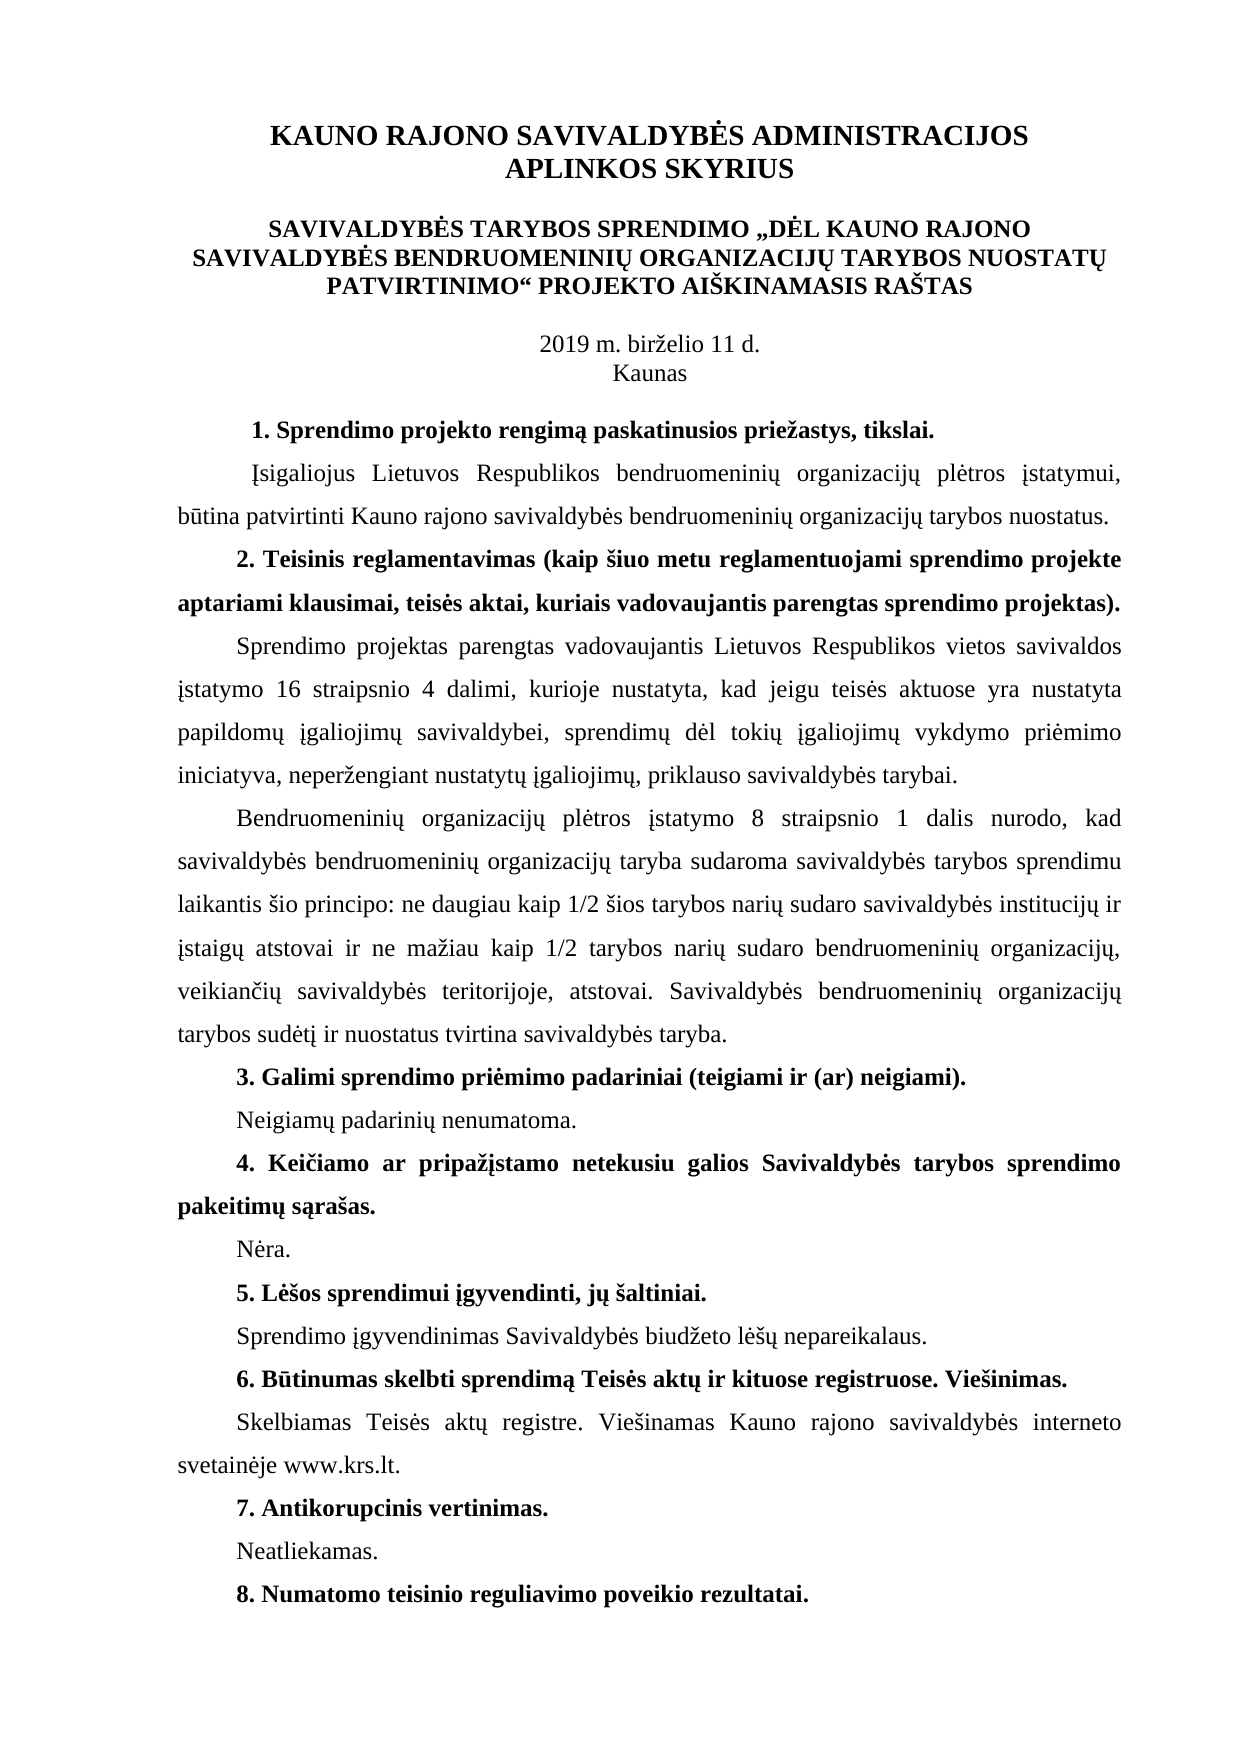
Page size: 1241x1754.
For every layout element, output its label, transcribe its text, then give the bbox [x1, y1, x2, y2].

text Neatliekamas. [177, 1536, 1122, 1565]
text Įsigaliojus Lietuvos Respublikos bendruomeninių organizacijų plėtros įstatymui, būtina patvirtinti Kauno rajono savivaldybės bendruomeninių organizacijų tarybos nuostatus. [177, 458, 1122, 530]
text 8. Numatomo teisinio reguliavimo poveikio rezultatai. [177, 1579, 1122, 1608]
text 6. Būtinumas skelbti sprendimą Teisės aktų ir kituose registruose. Viešinimas. [177, 1364, 1122, 1393]
text 4. Keičiamo ar pripažįstamo netekusiu galios Savivaldybės tarybos sprendimo pakeitimų sąrašas. [177, 1148, 1122, 1220]
text APLINKOS SKYRIUS [177, 152, 1122, 185]
text 3. Galimi sprendimo priėmimo padariniai (teigiami ir (ar) neigiami). [177, 1062, 1122, 1091]
text 2. Teisinis reglamentavimas (kaip šiuo metu reglamentuojami sprendimo projekte aptariami klausimai, teisės aktai, kuriais vadovaujantis parengtas sprendimo projektas). [177, 544, 1122, 616]
text 2019 m. birželio 11 d. [177, 329, 1122, 358]
text Kaunas [177, 358, 1122, 386]
text Skelbiamas Teisės aktų registre. Viešinamas Kauno rajono savivaldybės interneto svetainėje www.krs.lt. [177, 1407, 1122, 1479]
text Neigiamų padarinių nenumatoma. [177, 1105, 1122, 1134]
text Sprendimo įgyvendinimas Savivaldybės biudžeto lėšų nepareikalaus. [177, 1321, 1122, 1349]
text Sprendimo projektas parengtas vadovaujantis Lietuvos Respublikos vietos savivaldos įstatymo 16 straipsnio 4 dalimi, kurioje nustatyta, kad jeigu teisės aktuose yra nustatyta papildomų įgaliojimų savivaldybei, sprendimų dėl tokių įgaliojimų vykdymo priėmimo iniciatyva, neperžengiant nustatytų įgaliojimų, priklauso savivaldybės tarybai. [177, 631, 1122, 789]
text SAVIVALDYBĖS TARYBOS SPRENDIMO „DĖL KAUNO RAJONO SAVIVALDYBĖS BENDRUOMENINIŲ ORGANIZACIJŲ TARYBOS NUOSTATŲ PATVIRTINIMO“ PROJEKTO AIŠKINAMASIS RAŠTAS [177, 214, 1122, 300]
text 7. Antikorupcinis vertinimas. [177, 1493, 1122, 1522]
text Nėra. [177, 1234, 1122, 1263]
text 5. Lėšos sprendimui įgyvendinti, jų šaltiniai. [177, 1278, 1122, 1306]
text Bendruomeninių organizacijų plėtros įstatymo 8 straipsnio 1 dalis nurodo, kad savivaldybės bendruomeninių organizacijų taryba sudaroma savivaldybės tarybos sprendimu laikantis šio principo: ne daugiau kaip 1/2 šios tarybos narių sudaro savivaldybės institucijų ir įstaigų atstovai ir ne mažiau kaip 1/2 tarybos narių sudaro bendruomeninių organizacijų, veikiančių savivaldybės teritorijoje, atstovai. Savivaldybės bendruomeninių organizacijų tarybos sudėtį ir nuostatus tvirtina savivaldybės taryba. [177, 803, 1122, 1048]
text KAUNO RAJONO SAVIVALDYBĖS ADMINISTRACIJOS [177, 118, 1122, 152]
text 1. Sprendimo projekto rengimą paskatinusios priežastys, tikslai. [177, 415, 1122, 444]
